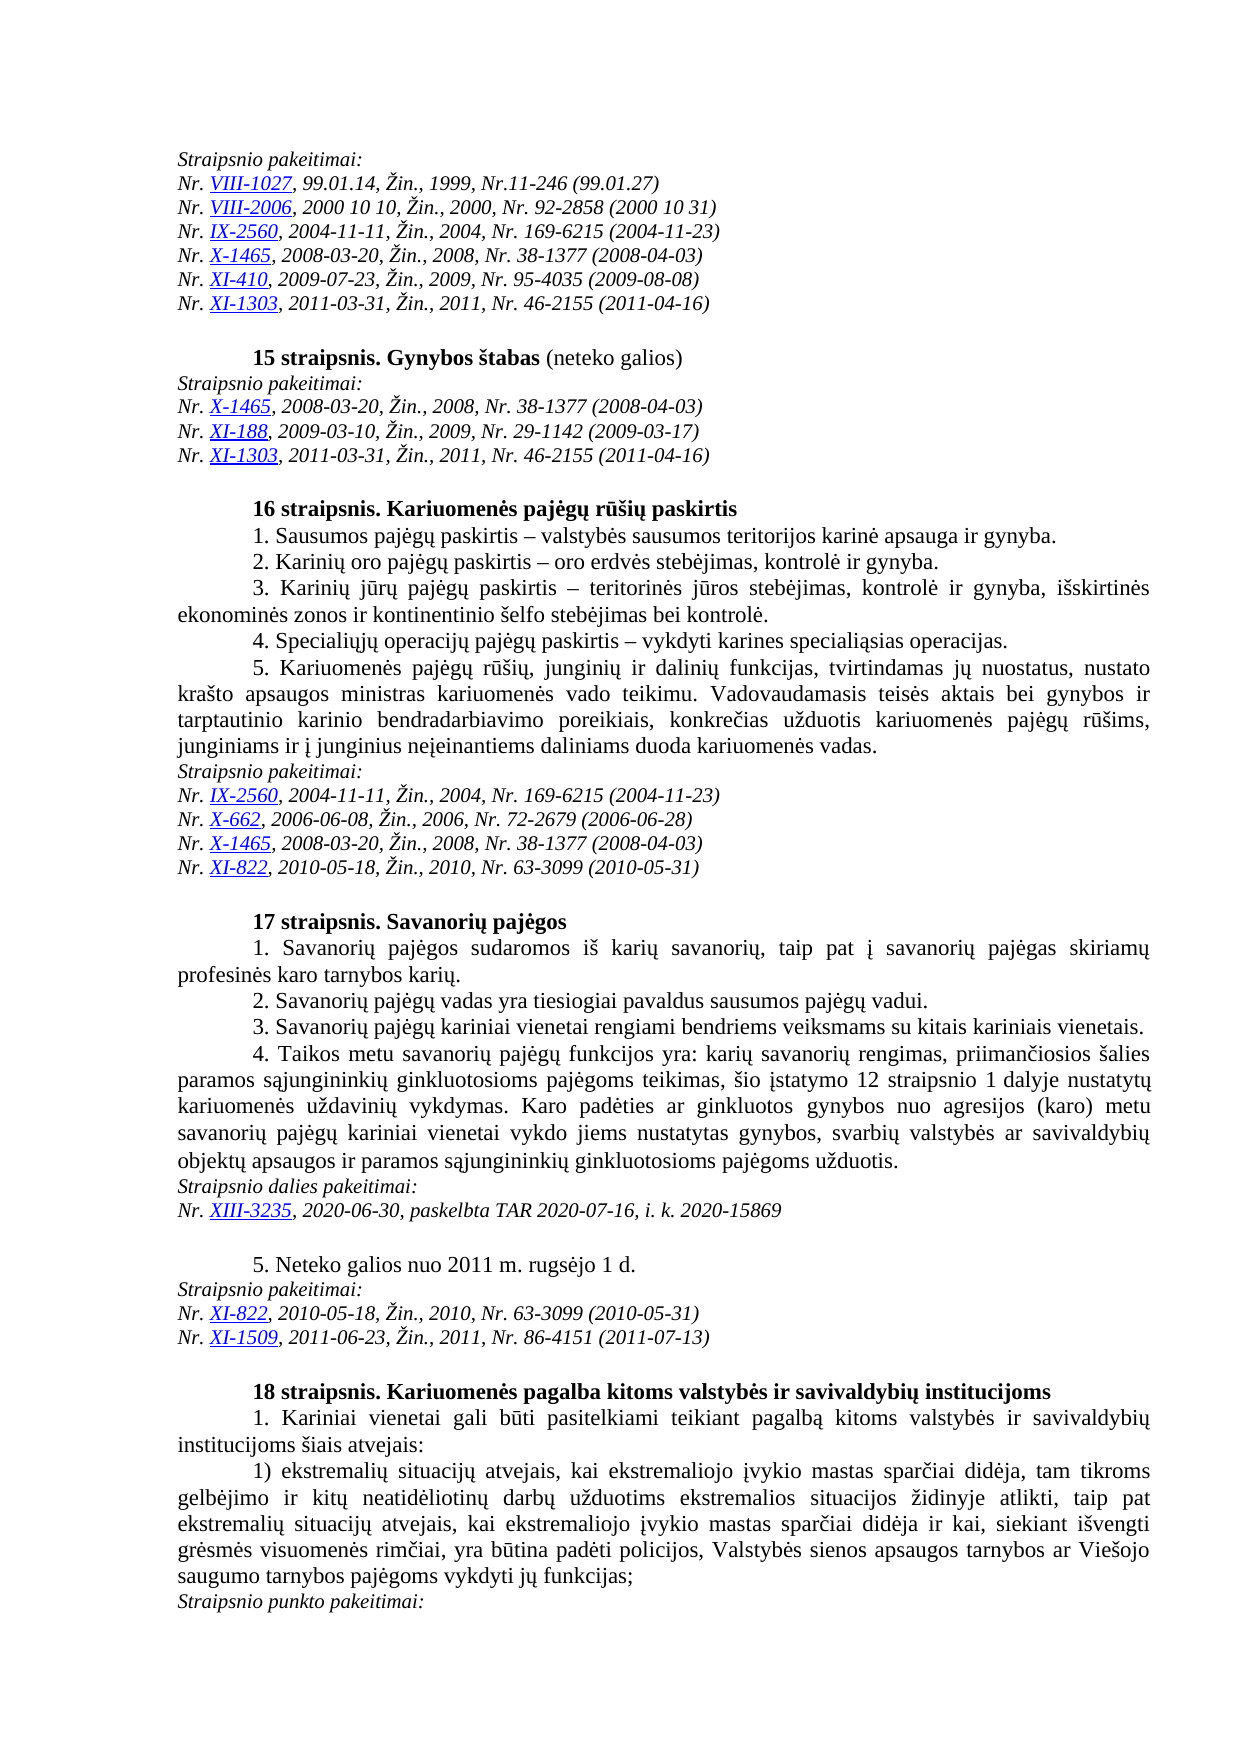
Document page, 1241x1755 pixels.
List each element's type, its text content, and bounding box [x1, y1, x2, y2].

text Nr. VIII-1027, 99.01.14, Žin., 1999, Nr.11-246 (99.01.27) [177, 171, 1152, 195]
text Straipsnio pakeitimai: [177, 147, 1152, 171]
text 18 straipsnis. Kariuomenės pagalba kitoms valstybės ir savivaldybių institucijoms [177, 1378, 1152, 1404]
text 17 straipsnis. Savanorių pajėgos [177, 908, 1152, 934]
text Straipsnio pakeitimai: [177, 1277, 1152, 1301]
text Nr. IX-2560, 2004-11-11, Žin., 2004, Nr. 169-6215 (2004-11-23) [177, 219, 1152, 243]
text Nr. XI-822, 2010-05-18, Žin., 2010, Nr. 63-3099 (2010-05-31) [177, 1301, 1152, 1325]
text 5. Neteko galios nuo 2011 m. rugsėjo 1 d. [177, 1251, 1152, 1277]
text 5. Kariuomenės pajėgų rūšių, junginių ir dalinių funkcijas, tvirtindamas jų nuostatus, nustato krašto apsaugos ministras kariuomenės vado teikimu. Vadovaudamasis teisės aktais bei gynybos ir tarptautinio karinio bendradarbiavimo poreikiais, konkrečias užduotis kariuomenės pajėgų rūšims, junginiams ir į junginius neįeinantiems daliniams duoda kariuomenės vadas. [177, 653, 1152, 759]
text Nr. XI-822, 2010-05-18, Žin., 2010, Nr. 63-3099 (2010-05-31) [177, 855, 1152, 879]
text Nr. XIII-3235, 2020-06-30, paskelbta TAR 2020-07-16, i. k. 2020-15869 [177, 1198, 1152, 1222]
text Nr. VIII-2006, 2000 10 10, Žin., 2000, Nr. 92-2858 (2000 10 31) [177, 195, 1152, 219]
text 1. Savanorių pajėgos sudaromos iš karių savanorių, taip pat į savanorių pajėgas skiriamų profesinės karo tarnybos karių. [177, 934, 1152, 987]
text Nr. XI-1303, 2011-03-31, Žin., 2011, Nr. 46-2155 (2011-04-16) [177, 443, 1152, 467]
text Nr. IX-2560, 2004-11-11, Žin., 2004, Nr. 169-6215 (2004-11-23) [177, 783, 1152, 807]
text 1. Sausumos pajėgų paskirtis – valstybės sausumos teritorijos karinė apsauga ir gynyba. [177, 522, 1152, 548]
text 3. Karinių jūrų pajėgų paskirtis – teritorinės jūros stebėjimas, kontrolė ir gynyba, išskirtinės ekonominės zonos ir kontinentinio šelfo stebėjimas bei kontrolė. [177, 574, 1152, 627]
text 1. Kariniai vienetai gali būti pasitelkiami teikiant pagalbą kitoms valstybės ir savivaldybių institucijoms šiais atvejais: [177, 1404, 1152, 1457]
text Nr. XI-1303, 2011-03-31, Žin., 2011, Nr. 46-2155 (2011-04-16) [177, 291, 1152, 315]
text Straipsnio pakeitimai: [177, 370, 1152, 394]
text 4. Taikos metu savanorių pajėgų funkcijos yra: karių savanorių rengimas, priimančiosios šalies paramos sąjungininkių ginkluotosioms pajėgoms teikimas, šio įstatymo 12 straipsnio 1 dalyje nustatytų kariuomenės uždavinių vykdymas. Karo padėties ar ginkluotos gynybos nuo agresijos (karo) metu savanorių pajėgų kariniai vienetai vykdo jiems nustatytas gynybos, svarbių valstybės ar savivaldybių objektų apsaugos ir paramos sąjungininkių ginkluotosioms pajėgoms užduotis. [177, 1040, 1152, 1174]
text Straipsnio pakeitimai: [177, 759, 1152, 783]
text Straipsnio dalies pakeitimai: [177, 1174, 1152, 1198]
text Nr. XI-1509, 2011-06-23, Žin., 2011, Nr. 86-4151 (2011-07-13) [177, 1325, 1152, 1349]
text Nr. XI-410, 2009-07-23, Žin., 2009, Nr. 95-4035 (2009-08-08) [177, 267, 1152, 291]
text 4. Specialiųjų operacijų pajėgų paskirtis – vykdyti karines specialiąsias operacijas. [177, 627, 1152, 653]
text Nr. X-1465, 2008-03-20, Žin., 2008, Nr. 38-1377 (2008-04-03) [177, 243, 1152, 267]
text Nr. X-1465, 2008-03-20, Žin., 2008, Nr. 38-1377 (2008-04-03) [177, 394, 1152, 418]
text 3. Savanorių pajėgų kariniai vienetai rengiami bendriems veiksmams su kitais kariniais vienetais. [177, 1013, 1152, 1040]
text 2. Savanorių pajėgų vadas yra tiesiogiai pavaldus sausumos pajėgų vadui. [177, 987, 1152, 1013]
text 2. Karinių oro pajėgų paskirtis – oro erdvės stebėjimas, kontrolė ir gynyba. [177, 548, 1152, 574]
text Straipsnio punkto pakeitimai: [177, 1589, 1152, 1613]
text 15 straipsnis. Gynybos štabas (neteko galios) [177, 344, 1152, 370]
text 1) ekstremalių situacijų atvejais, kai ekstremaliojo įvykio mastas sparčiai didėja, tam tikroms gelbėjimo ir kitų neatidėliotinų darbų užduotims ekstremalios situacijos židinyje atlikti, taip pat ekstremalių situacijų atvejais, kai ekstremaliojo įvykio mastas sparčiai didėja ir kai, siekiant išvengti grėsmės visuomenės rimčiai, yra būtina padėti policijos, Valstybės sienos apsaugos tarnybos ar Viešojo saugumo tarnybos pajėgoms vykdyti jų funkcijas; [177, 1457, 1152, 1589]
text Nr. XI-188, 2009-03-10, Žin., 2009, Nr. 29-1142 (2009-03-17) [177, 418, 1152, 443]
text Nr. X-1465, 2008-03-20, Žin., 2008, Nr. 38-1377 (2008-04-03) [177, 831, 1152, 855]
text 16 straipsnis. Kariuomenės pajėgų rūšių paskirtis [177, 495, 1152, 522]
text Nr. X-662, 2006-06-08, Žin., 2006, Nr. 72-2679 (2006-06-28) [177, 807, 1152, 831]
